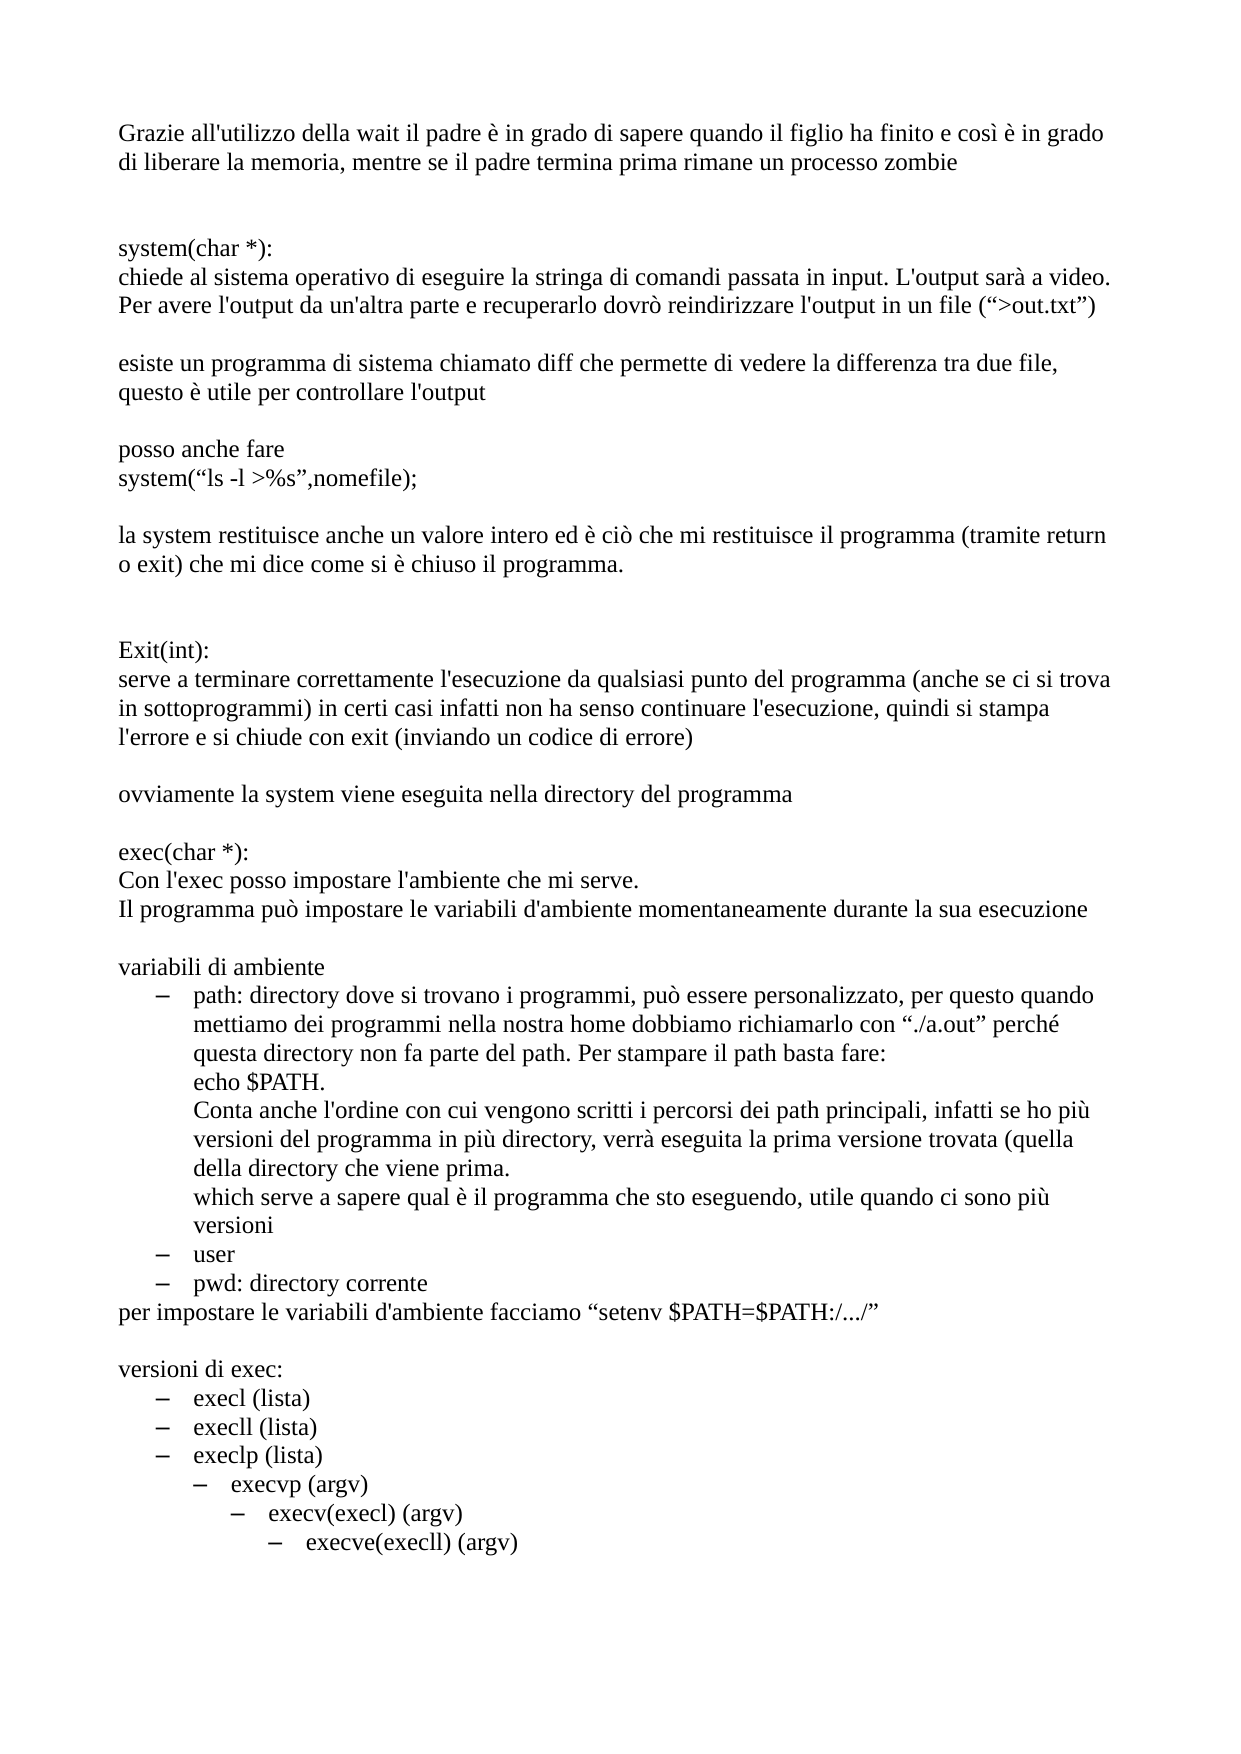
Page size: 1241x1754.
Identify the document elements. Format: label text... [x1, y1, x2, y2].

list which serve a sapere qual è il programma che sto eseguendo, utile quando ci sono più versioni [156, 1182, 1122, 1239]
text esiste un programma di sistema chiamato diff che permette di vedere la differenza tra due file, questo è utile per controllare l'output [118, 348, 1122, 406]
text Grazie all'utilizzo della wait il padre è in grado di sapere quando il figlio ha finito e così è in grado di liberare la memoria, mentre se il padre termina prima rimane un processo zombie [118, 118, 1122, 176]
text la system restituisce anche un valore intero ed è ciò che mi restituisce il programma (tramite return o exit) che mi dice come si è chiuso il programma. [118, 521, 1122, 578]
text serve a terminare correttamente l'esecuzione da qualsiasi punto del programma (anche se ci si trova in sottoprogrammi) in certi casi infatti non ha senso continuare l'esecuzione, quindi si stampa l'errore e si chiude con exit (inviando un codice di errore) [118, 664, 1122, 751]
list Conta anche l'ordine con cui vengono scritti i percorsi dei path principali, infatti se ho più versioni del programma in più directory, verrà eseguita la prima versione trovata (quella della directory che viene prima. [156, 1096, 1122, 1182]
text posso anche fare [118, 434, 1122, 463]
list execlp (lista) [156, 1441, 1122, 1469]
list execve(execll) (argv) [268, 1527, 1122, 1556]
text Exit(int): [118, 636, 1122, 664]
list execvp (argv) [193, 1469, 1122, 1498]
list execll (lista) [156, 1412, 1122, 1441]
text per impostare le variabili d'ambiente facciamo “setenv $PATH=$PATH:/.../” [118, 1297, 1122, 1326]
text chiede al sistema operativo di eseguire la stringa di comandi passata in input. L'output sarà a video. [118, 262, 1122, 291]
text variabili di ambiente [118, 952, 1122, 981]
list user [156, 1239, 1122, 1268]
text Per avere l'output da un'altra parte e recuperarlo dovrò reindirizzare l'output in un file (“>out.txt”) [118, 291, 1122, 319]
text Con l'exec posso impostare l'ambiente che mi serve. [118, 866, 1122, 894]
text system(“ls -l >%s”,nomefile); [118, 463, 1122, 492]
text system(char *): [118, 233, 1122, 262]
text exec(char *): [118, 837, 1122, 866]
list execl (lista) [156, 1383, 1122, 1412]
text ovviamente la system viene eseguita nella directory del programma [118, 779, 1122, 808]
list execv(execl) (argv) [231, 1498, 1122, 1527]
list pwd: directory corrente [156, 1268, 1122, 1297]
text versioni di exec: [118, 1354, 1122, 1383]
text Il programma può impostare le variabili d'ambiente momentaneamente durante la sua esecuzione [118, 894, 1122, 923]
list echo $PATH. [156, 1067, 1122, 1096]
list path: directory dove si trovano i programmi, può essere personalizzato, per questo quando mettiamo dei programmi nella nostra home dobbiamo richiamarlo con “./a.out” perché questa directory non fa parte del path. Per stampare il path basta fare: [156, 981, 1122, 1067]
